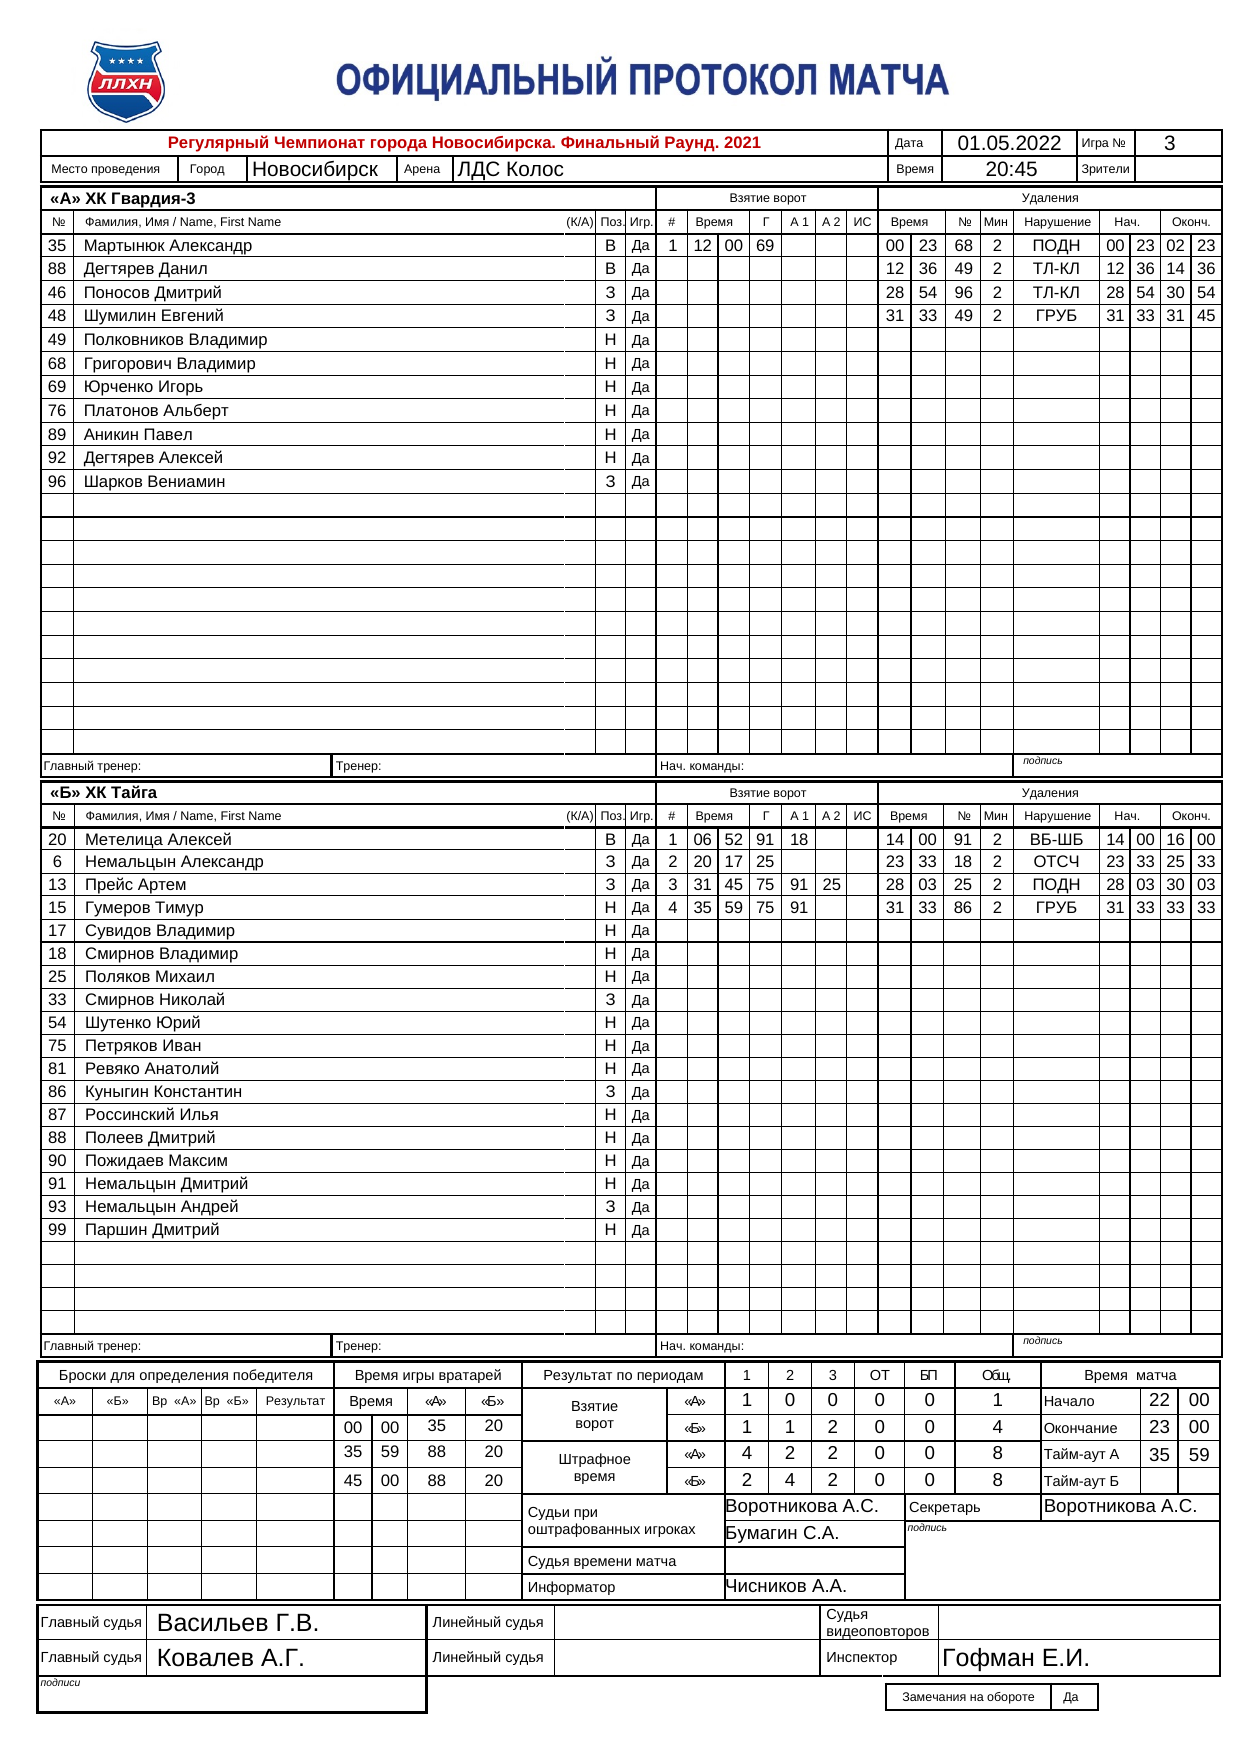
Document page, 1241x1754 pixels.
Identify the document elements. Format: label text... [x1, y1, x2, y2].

table_cell [1192, 1288, 1221, 1310]
table_cell 35 [408, 1416, 465, 1440]
table_cell [1161, 423, 1190, 445]
table_cell 36 [1192, 257, 1221, 280]
table_cell [565, 966, 595, 987]
table_cell 90 [42, 1150, 74, 1172]
table_cell [657, 328, 687, 351]
table_cell [782, 612, 815, 634]
table_cell [1014, 328, 1099, 351]
table_cell [565, 1242, 595, 1264]
table_cell Секретарь [906, 1495, 1040, 1520]
table_cell [202, 1468, 256, 1493]
table_cell ПОДН [1014, 874, 1099, 895]
table_cell «Б» [668, 1415, 724, 1440]
table_cell Паршин Дмитрий [75, 1219, 564, 1241]
table_cell [879, 446, 910, 469]
table_cell [626, 518, 655, 540]
table_cell ТЛ-КЛ [1014, 257, 1099, 280]
table_cell Н [596, 328, 625, 351]
table_cell [816, 1242, 846, 1264]
table_cell [1192, 352, 1221, 374]
table_cell [879, 1058, 910, 1079]
table_cell [688, 446, 717, 469]
table_cell [782, 1173, 815, 1195]
table_cell [944, 1058, 980, 1079]
table_cell Оконч. [1161, 211, 1221, 233]
table_cell [782, 1242, 815, 1264]
table_cell Штрафное время [523, 1442, 666, 1493]
table_header Удаления [879, 783, 1221, 803]
table_header Удаления [879, 188, 1221, 209]
table_cell [42, 683, 73, 706]
table_cell Да [626, 470, 655, 493]
table_cell [816, 1196, 846, 1218]
table_cell [750, 470, 781, 493]
table_header Взятие ворот [657, 783, 877, 803]
table_cell Ревяко Анатолий [75, 1058, 564, 1079]
table_cell [74, 730, 564, 753]
table_cell Да [626, 1127, 655, 1149]
table_cell 00 [1100, 235, 1129, 256]
table_cell Время [889, 157, 941, 181]
table_cell ОТСЧ [1014, 850, 1099, 872]
table_cell [750, 376, 781, 398]
table_cell [466, 1494, 521, 1520]
table_cell [1192, 1242, 1221, 1264]
table_cell [847, 1104, 877, 1126]
table_cell [719, 1081, 749, 1103]
table_cell [657, 636, 687, 658]
table_cell [42, 588, 73, 611]
table_cell [719, 565, 749, 587]
picture [5, 28, 1179, 129]
table_cell Н [596, 896, 625, 918]
table_header Время матча [1042, 1363, 1219, 1387]
table_cell 2 [657, 850, 687, 872]
table_cell [1192, 1265, 1221, 1287]
table_cell [816, 588, 846, 611]
table_cell [719, 281, 749, 303]
table_cell [565, 943, 595, 964]
table_cell [719, 659, 749, 682]
table_cell [946, 423, 980, 445]
table_cell [847, 1265, 877, 1287]
table_cell 28 [879, 874, 910, 895]
table_cell [981, 1081, 1013, 1103]
table_cell [944, 1150, 980, 1172]
table_cell [912, 920, 943, 941]
table_cell [879, 707, 910, 729]
table_cell [847, 565, 877, 587]
table_cell Тайм-аут А [1042, 1441, 1140, 1467]
table_cell 2 [981, 829, 1013, 849]
table_cell [1100, 518, 1129, 540]
table_cell [750, 683, 781, 706]
table_cell Да [626, 235, 655, 256]
table_cell [657, 1104, 687, 1126]
table_cell [1192, 446, 1221, 469]
table_cell [847, 235, 877, 256]
table_cell 33 [1131, 850, 1160, 872]
table_cell [750, 1242, 781, 1264]
table_cell [847, 612, 877, 634]
table_cell Н [596, 1219, 625, 1241]
table_cell [596, 565, 625, 587]
table_cell [657, 707, 687, 729]
table_cell Да [626, 257, 655, 280]
table_cell [74, 541, 564, 564]
table_header ОТ [855, 1363, 904, 1387]
table_cell [816, 1035, 846, 1057]
table_cell [257, 1547, 333, 1573]
table_cell [847, 257, 877, 280]
table_cell 4 [657, 896, 687, 918]
table_cell [816, 446, 846, 469]
table_cell [39, 1494, 92, 1520]
table_cell Да [626, 399, 655, 422]
table_cell 36 [912, 257, 945, 280]
table_cell [1192, 683, 1221, 706]
table_cell [782, 1196, 815, 1218]
table_cell 28 [1100, 874, 1129, 895]
table_cell [981, 1127, 1013, 1149]
table_cell [750, 659, 781, 682]
table_cell 88 [42, 1127, 74, 1149]
table_cell 00 [335, 1416, 371, 1440]
table_cell [1014, 1173, 1099, 1195]
table_cell 0 [855, 1389, 904, 1413]
table_cell [782, 850, 815, 872]
table_cell Немальцын Александр [75, 850, 564, 872]
table_cell 88 [408, 1441, 465, 1467]
table_cell [657, 305, 687, 327]
table_cell [912, 636, 945, 658]
table_cell [782, 636, 815, 658]
table_cell 68 [42, 352, 73, 374]
table_cell [981, 683, 1013, 706]
table_cell 2 [769, 1442, 811, 1467]
table_cell Васильев Г.В. [147, 1606, 425, 1639]
table_cell [1161, 1311, 1190, 1333]
table_cell [981, 1219, 1013, 1241]
table_cell [657, 659, 687, 682]
table_cell [257, 1494, 333, 1520]
table_cell [657, 399, 687, 422]
table_cell [782, 281, 815, 303]
table_cell [688, 423, 717, 445]
table_cell Начало [1042, 1389, 1140, 1413]
table_cell [148, 1441, 201, 1467]
table_cell Поз. [596, 211, 625, 233]
table_cell [912, 966, 943, 987]
table_cell [750, 257, 781, 280]
table_cell [42, 1311, 74, 1333]
table_cell [782, 1104, 815, 1126]
table_cell 2 [812, 1442, 854, 1467]
table_cell 2 [726, 1468, 768, 1493]
table_cell [1192, 920, 1221, 941]
table_cell З [596, 470, 625, 493]
table_cell [1192, 588, 1221, 611]
table_cell [750, 1150, 781, 1172]
table_cell [719, 423, 749, 445]
table_cell [1131, 989, 1160, 1011]
table_cell [847, 659, 877, 682]
table_cell [912, 989, 943, 1011]
table_cell [1100, 1196, 1129, 1218]
table_cell [688, 683, 717, 706]
table_cell 35 [1141, 1441, 1177, 1467]
table_cell [1131, 1219, 1160, 1241]
table_cell 69 [750, 235, 781, 256]
table_cell [565, 730, 595, 753]
table_cell [912, 1288, 943, 1310]
table_cell [565, 874, 595, 895]
table_cell 33 [42, 989, 74, 1011]
table_cell [726, 1548, 904, 1573]
table_cell 93 [42, 1196, 74, 1218]
table_header Взятие ворот [657, 188, 877, 209]
table_cell [1100, 541, 1129, 564]
table_cell [912, 1173, 943, 1195]
table_cell [719, 1104, 749, 1126]
table_cell [912, 707, 945, 729]
table_cell [42, 1242, 74, 1264]
table_cell [1014, 1058, 1099, 1079]
table_cell [847, 446, 877, 469]
table_cell 6 [42, 850, 74, 872]
table_cell [719, 399, 749, 422]
table_cell [847, 328, 877, 351]
table_cell [657, 257, 687, 280]
table_cell 31 [879, 305, 910, 327]
table_cell [750, 636, 781, 658]
table_cell [847, 829, 877, 849]
table_cell [1161, 541, 1190, 564]
table_cell [1100, 636, 1129, 658]
table_cell [946, 446, 980, 469]
table_cell 75 [750, 896, 781, 918]
table_cell [912, 376, 945, 398]
table_cell Главный тренер: [42, 755, 330, 776]
table_cell [148, 1468, 201, 1493]
table_cell 3 [657, 874, 687, 895]
table_cell [1100, 446, 1129, 469]
table_cell [944, 920, 980, 941]
table_cell Поляков Михаил [75, 966, 564, 987]
table_cell [1014, 943, 1099, 964]
table_cell [42, 565, 73, 587]
table_cell [1099, 1682, 1220, 1711]
table_cell Да [626, 305, 655, 327]
table_cell [1161, 352, 1190, 374]
table_cell Бумагин С.А. [726, 1521, 904, 1546]
table_cell [688, 1127, 717, 1149]
table_cell [688, 1035, 717, 1057]
table_cell [1014, 1150, 1099, 1172]
table_cell [1100, 707, 1129, 729]
table_cell Да [626, 352, 655, 374]
table_header Броски для определения победителя [39, 1363, 333, 1387]
table_cell [202, 1441, 256, 1467]
table_cell [688, 1219, 717, 1241]
table_cell [879, 1081, 910, 1103]
table_cell [688, 518, 717, 540]
table_cell 99 [42, 1219, 74, 1241]
table_cell 31 [1100, 896, 1129, 918]
table_cell [782, 683, 815, 706]
table_cell [1161, 1265, 1190, 1287]
table_header 3 [812, 1363, 854, 1387]
table_cell 2 [812, 1415, 854, 1440]
table_cell Петряков Иван [75, 1035, 564, 1057]
table_cell Немальцын Андрей [75, 1196, 564, 1218]
table_cell Н [596, 352, 625, 374]
table_cell 06 [688, 829, 717, 849]
table_cell [847, 896, 877, 918]
table_cell [750, 1173, 781, 1195]
table_cell [1161, 470, 1190, 493]
table_cell [688, 1288, 717, 1310]
table_cell Да [626, 943, 655, 964]
table_cell [944, 1288, 980, 1310]
table_cell Н [596, 1150, 625, 1172]
table_cell [688, 730, 717, 753]
table_cell [1161, 588, 1190, 611]
table_cell 14 [1161, 257, 1190, 280]
table_cell Нарушение [1014, 211, 1099, 233]
table_cell [946, 707, 980, 729]
table_cell [912, 565, 945, 587]
table_cell [981, 1150, 1013, 1172]
table_cell [912, 1035, 943, 1057]
table_cell [912, 399, 945, 422]
table_cell [373, 1574, 407, 1599]
table_cell Фамилия, Имя / Name, First Name [74, 211, 565, 233]
table_cell [1014, 1196, 1099, 1218]
table_cell [1100, 328, 1129, 351]
table_cell 54 [1131, 281, 1160, 303]
table_cell [946, 494, 980, 516]
table_cell ИС [847, 211, 877, 233]
table_cell [1100, 683, 1129, 706]
table_cell [847, 588, 877, 611]
table_cell [782, 470, 815, 493]
table_cell 15 [42, 896, 74, 918]
table_cell 23 [912, 235, 945, 256]
table_cell [565, 423, 595, 445]
table_cell [626, 636, 655, 658]
table_cell [879, 565, 910, 587]
table_cell [657, 470, 687, 493]
table_cell Нач. [1100, 805, 1160, 826]
table_cell [1192, 612, 1221, 634]
table_cell Н [596, 1035, 625, 1057]
table_cell [750, 1265, 781, 1287]
table_cell [466, 1547, 521, 1573]
table_cell 46 [42, 281, 73, 303]
table_cell [1100, 1173, 1129, 1195]
table_cell Н [596, 423, 625, 445]
table_cell [912, 1127, 943, 1149]
table_cell [74, 588, 564, 611]
table_cell [1192, 707, 1221, 729]
table_cell 91 [750, 829, 781, 849]
table_cell [1136, 157, 1221, 181]
table_cell [1100, 588, 1129, 611]
table_cell 1 [726, 1415, 768, 1440]
table_cell [816, 636, 846, 658]
table_cell Полковников Владимир [74, 328, 564, 351]
table_cell [847, 1311, 877, 1333]
table_cell [1192, 1104, 1221, 1126]
table_cell [626, 730, 655, 753]
table_cell Да [626, 966, 655, 987]
table_cell [782, 659, 815, 682]
table_cell [782, 376, 815, 398]
table_cell [688, 612, 717, 634]
table_cell 0 [905, 1442, 954, 1467]
table_cell [565, 707, 595, 729]
table_cell Информатор [523, 1575, 724, 1599]
table_cell [1131, 1104, 1160, 1126]
table_cell ГРУБ [1014, 305, 1099, 327]
table_cell [1100, 1311, 1129, 1333]
table_cell З [596, 1081, 625, 1103]
table_cell (К/А) [565, 211, 595, 233]
table_cell [816, 943, 846, 964]
table_cell [719, 966, 749, 987]
table_cell [1100, 659, 1129, 682]
table_cell 54 [1192, 281, 1221, 303]
table_cell [1192, 1196, 1221, 1218]
table_cell Ковалев А.Г. [147, 1640, 425, 1675]
table_cell [816, 730, 846, 753]
table_cell [981, 1012, 1013, 1033]
table_cell Н [596, 399, 625, 422]
table_cell [688, 305, 717, 327]
table_cell [1014, 588, 1099, 611]
table_cell подпись [1014, 755, 1221, 776]
table_cell [39, 1416, 92, 1440]
table_cell [1014, 1288, 1099, 1310]
table_cell Да [626, 1012, 655, 1033]
table_cell [657, 920, 687, 941]
table_cell [1014, 612, 1099, 634]
table_cell [148, 1521, 201, 1546]
table_cell [879, 1127, 910, 1149]
table_cell [466, 1574, 521, 1599]
table_cell [719, 920, 749, 941]
table_cell [626, 659, 655, 682]
table_cell [1192, 518, 1221, 540]
table_cell 33 [1192, 850, 1221, 872]
table_cell [565, 376, 595, 398]
table_cell [1131, 683, 1160, 706]
table_cell [565, 518, 595, 540]
table_cell Н [596, 1058, 625, 1079]
table_cell [1100, 470, 1129, 493]
table_cell [1131, 612, 1160, 634]
table_header Дата [889, 131, 941, 155]
table_cell 33 [1161, 896, 1190, 918]
table_cell [847, 943, 877, 964]
table_cell [782, 494, 815, 516]
table_cell [1131, 399, 1160, 422]
table_cell [1131, 920, 1160, 941]
table_cell [657, 1265, 687, 1287]
table_cell [816, 659, 846, 682]
table_cell [93, 1468, 147, 1493]
table_cell [42, 730, 73, 753]
table_cell [657, 281, 687, 303]
table_cell [626, 1288, 655, 1310]
table_cell Город [179, 157, 246, 181]
table_cell 20 [466, 1441, 521, 1467]
table_cell [847, 1127, 877, 1149]
table_cell [408, 1494, 465, 1520]
table_cell 2 [981, 257, 1013, 280]
table_cell ГРУБ [1014, 896, 1099, 918]
table_cell З [596, 850, 625, 872]
table_cell [782, 920, 815, 941]
table_cell 20 [688, 850, 717, 872]
table_cell [719, 989, 749, 1011]
table_cell [879, 352, 910, 374]
table_cell [1100, 1081, 1129, 1103]
table_cell [657, 943, 687, 964]
table_cell [719, 376, 749, 398]
table_cell 00 [1179, 1389, 1219, 1413]
table_cell [1131, 943, 1160, 964]
table_cell 2 [981, 305, 1013, 327]
table_cell [879, 1242, 910, 1264]
table_cell [1100, 612, 1129, 634]
table_cell [750, 966, 781, 987]
table_cell [981, 966, 1013, 987]
table_cell [912, 470, 945, 493]
table_cell подписи [39, 1677, 425, 1711]
table_cell 20 [42, 829, 74, 849]
table_cell [1014, 1035, 1099, 1057]
table_cell [847, 1173, 877, 1195]
table_cell Судья видеоповторов [821, 1606, 938, 1639]
table_cell 03 [912, 874, 943, 895]
table_cell [782, 588, 815, 611]
table_cell [565, 659, 595, 682]
table_cell 23 [1100, 850, 1129, 872]
table_cell [93, 1494, 147, 1520]
table_cell [596, 683, 625, 706]
table_cell 0 [905, 1389, 954, 1413]
table_cell [1014, 446, 1099, 469]
table_cell Мин [981, 211, 1013, 233]
table_header Регулярный Чемпионат города Новосибирска. Финальный Раунд. 2021 [42, 131, 887, 155]
table_header Время игры вратарей [335, 1363, 521, 1387]
table_cell [1192, 1311, 1221, 1333]
table_cell [1131, 446, 1160, 469]
table_cell [879, 494, 910, 516]
table_cell [879, 1265, 910, 1287]
table_cell [1014, 707, 1099, 729]
table_cell [847, 1242, 877, 1264]
table_cell [657, 541, 687, 564]
table_cell Да [626, 896, 655, 918]
table_cell 0 [905, 1415, 954, 1440]
table_cell [750, 1196, 781, 1218]
table_cell 28 [1100, 281, 1129, 303]
table_cell [657, 1150, 687, 1172]
table_cell Тренер: [333, 1335, 655, 1356]
table_cell [1100, 1288, 1129, 1310]
table_cell 23 [1131, 235, 1160, 256]
table_cell [847, 281, 877, 303]
table_cell [626, 683, 655, 706]
table_cell 4 [726, 1442, 768, 1467]
table_cell 25 [1161, 850, 1190, 872]
table_cell [565, 281, 595, 303]
table_cell [1131, 328, 1160, 351]
table_cell Смирнов Николай [75, 989, 564, 1011]
table_cell [1131, 1058, 1160, 1079]
table_cell 00 [1192, 829, 1221, 849]
table_cell [782, 352, 815, 374]
table_cell [688, 565, 717, 587]
table_cell 0 [855, 1468, 904, 1493]
table_cell [847, 518, 877, 540]
table_cell [626, 565, 655, 587]
table_cell [565, 588, 595, 611]
table_cell [981, 565, 1013, 587]
table_cell Да [626, 446, 655, 469]
table_cell [1161, 1150, 1190, 1172]
table_cell Время [688, 211, 749, 233]
table_cell [946, 399, 980, 422]
table_cell [565, 829, 595, 849]
table_cell Судья времени матча [523, 1548, 724, 1573]
table_cell 1 [657, 235, 687, 256]
table_cell [912, 446, 945, 469]
table_cell [719, 257, 749, 280]
table_cell [847, 1081, 877, 1103]
table_cell [565, 494, 595, 516]
table_cell Полеев Дмитрий [75, 1127, 564, 1149]
table_cell Новосибирск [248, 157, 396, 181]
table_cell [657, 612, 687, 634]
table_cell [657, 446, 687, 469]
table_cell [596, 636, 625, 658]
table_cell [565, 235, 595, 256]
table_cell [688, 1150, 717, 1172]
table_cell Да [626, 376, 655, 398]
table_cell [981, 423, 1013, 445]
table_cell Г [750, 211, 781, 233]
table_cell [847, 920, 877, 941]
table_cell [816, 328, 846, 351]
table_cell [816, 470, 846, 493]
table_cell [626, 707, 655, 729]
table_cell 12 [879, 257, 910, 280]
table_cell [75, 1311, 564, 1333]
table_cell [688, 707, 717, 729]
table_cell [1161, 730, 1190, 753]
table_cell 16 [1161, 829, 1190, 849]
table_cell [782, 1219, 815, 1241]
table_cell [1131, 659, 1160, 682]
table_cell [1131, 565, 1160, 587]
table_cell [1161, 328, 1190, 351]
table_cell [688, 1104, 717, 1126]
table_cell 1 [769, 1415, 811, 1440]
table_cell [782, 1127, 815, 1149]
table_cell 00 [879, 235, 910, 256]
table_cell [626, 1265, 655, 1287]
table_cell Н [596, 943, 625, 964]
table_cell Время [688, 805, 749, 826]
table_cell Время [879, 211, 945, 233]
table_cell [1131, 1311, 1160, 1333]
table_cell [816, 966, 846, 987]
table_cell 25 [944, 874, 980, 895]
table_cell [944, 1265, 980, 1287]
table_cell [750, 352, 781, 374]
table_cell 2 [812, 1468, 854, 1493]
table_cell Нач. [1100, 211, 1160, 233]
table_cell [719, 1311, 749, 1333]
table_cell [1014, 1012, 1099, 1033]
table_cell [879, 1196, 910, 1218]
table_cell [1014, 659, 1099, 682]
table_cell 4 [769, 1468, 811, 1493]
table_cell [657, 966, 687, 987]
table_cell Нарушение [1014, 805, 1099, 826]
table_header 3 [1136, 131, 1221, 155]
table_cell [1100, 966, 1129, 987]
table_cell [1192, 328, 1221, 351]
table_cell Н [596, 920, 625, 941]
table_cell 54 [42, 1012, 74, 1033]
table_cell 1 [657, 829, 687, 849]
table_cell 88 [42, 257, 73, 280]
table_cell [750, 943, 781, 964]
table_cell [750, 612, 781, 634]
table_cell [847, 1012, 877, 1033]
table_cell [879, 659, 910, 682]
table_cell [596, 1265, 625, 1287]
table_cell [782, 257, 815, 280]
table_cell [816, 683, 846, 706]
table_cell [750, 989, 781, 1011]
table_cell 91 [782, 874, 815, 895]
table_cell 89 [42, 423, 73, 445]
table_cell [565, 541, 595, 564]
table_cell [719, 1196, 749, 1218]
table_cell ВБ-ШБ [1014, 829, 1099, 849]
table_cell 33 [1131, 896, 1160, 918]
table_cell [912, 518, 945, 540]
table_cell 45 [335, 1468, 371, 1493]
table_header Общ. [956, 1363, 1040, 1387]
table_cell 18 [42, 943, 74, 964]
table_cell [750, 588, 781, 611]
table_cell 35 [688, 896, 717, 918]
table_cell [879, 328, 910, 351]
table_cell [1161, 943, 1190, 964]
table_cell [1100, 1127, 1129, 1149]
table_cell [555, 1640, 819, 1675]
table_cell Да [626, 281, 655, 303]
table_cell [657, 1219, 687, 1241]
table_cell [879, 1288, 910, 1310]
table_cell [782, 989, 815, 1011]
table_cell [750, 1058, 781, 1079]
table_cell [1131, 352, 1160, 374]
table_cell [1192, 1127, 1221, 1149]
table_cell [847, 707, 877, 729]
table_cell [816, 1058, 846, 1079]
table_cell [1161, 1104, 1190, 1126]
table_cell [1192, 730, 1221, 753]
table_cell [719, 328, 749, 351]
table_cell [1014, 376, 1099, 398]
table_cell [879, 588, 910, 611]
table_cell № [944, 805, 980, 826]
table_cell 36 [1131, 257, 1160, 280]
table_cell [879, 541, 910, 564]
table_cell [1014, 565, 1099, 587]
table_header 1 [726, 1363, 768, 1387]
table_cell 28 [879, 281, 910, 303]
table_cell 31 [688, 874, 717, 895]
table_cell [879, 470, 910, 493]
table_cell [782, 423, 815, 445]
table_cell [1014, 541, 1099, 564]
table_cell [981, 352, 1013, 374]
table_cell [946, 352, 980, 374]
table_cell 17 [42, 920, 74, 941]
table_cell 91 [944, 829, 980, 849]
table_cell [912, 730, 945, 753]
table_cell [879, 966, 910, 987]
table_cell Григорович Владимир [74, 352, 564, 374]
table_cell 00 [719, 235, 749, 256]
table_cell [750, 1288, 781, 1310]
table_cell Да [626, 423, 655, 445]
table_cell 54 [912, 281, 945, 303]
table_cell [42, 1288, 74, 1310]
table_cell [626, 588, 655, 611]
table_cell [565, 1311, 595, 1333]
table_cell [626, 541, 655, 564]
table_cell [816, 541, 846, 564]
table_cell [816, 1265, 846, 1287]
table_cell [1192, 1150, 1221, 1172]
table_cell [1192, 1219, 1221, 1241]
table_cell [1192, 636, 1221, 658]
table_cell [750, 446, 781, 469]
table_cell [944, 1012, 980, 1033]
table_cell [782, 328, 815, 351]
table_cell [816, 518, 846, 540]
table_cell [565, 683, 595, 706]
table_cell [688, 1012, 717, 1033]
table_cell [565, 1150, 595, 1172]
table_cell [750, 1012, 781, 1033]
table_cell ЛДС Колос [454, 157, 887, 181]
table_cell [1161, 1035, 1190, 1057]
table_cell [75, 1265, 564, 1287]
table_cell [1100, 1150, 1129, 1172]
table_cell 03 [1131, 874, 1160, 895]
table_cell [847, 850, 877, 872]
table_cell [847, 541, 877, 564]
table_cell [688, 1173, 717, 1195]
table_cell [373, 1521, 407, 1546]
table_cell 91 [42, 1173, 74, 1195]
table_cell [373, 1494, 407, 1520]
table_cell 48 [42, 305, 73, 327]
table_cell [816, 1219, 846, 1241]
table_cell [688, 281, 717, 303]
table_cell Поз. [596, 805, 625, 826]
table_cell [816, 565, 846, 587]
table_cell Мартынюк Александр [74, 235, 564, 256]
table_cell [1161, 966, 1190, 987]
table_cell [1014, 966, 1099, 987]
table_cell [565, 470, 595, 493]
table_cell [657, 730, 687, 753]
table_cell [981, 328, 1013, 351]
table_cell [847, 494, 877, 516]
table_cell 8 [956, 1468, 1040, 1493]
table_cell [981, 494, 1013, 516]
table_cell [719, 1127, 749, 1149]
table_cell [816, 1127, 846, 1149]
table_cell [1131, 1081, 1160, 1103]
table_cell [782, 1035, 815, 1057]
table_cell [596, 659, 625, 682]
table_cell 30 [1161, 281, 1190, 303]
table_cell [1014, 423, 1099, 445]
table_cell Н [596, 1104, 625, 1126]
table_cell [944, 1219, 980, 1241]
table_cell [1100, 943, 1129, 964]
table_cell [565, 257, 595, 280]
table_cell [981, 1242, 1013, 1264]
table_cell [39, 1574, 92, 1599]
table_cell 33 [1131, 305, 1160, 327]
table_cell Да [626, 1219, 655, 1241]
table_cell [74, 494, 564, 516]
table_cell [750, 423, 781, 445]
table_cell Да [626, 1035, 655, 1057]
table_cell Н [596, 1012, 625, 1033]
table_cell [74, 612, 564, 634]
table_cell 35 [335, 1441, 371, 1467]
table_cell [782, 446, 815, 469]
table_cell Да [626, 874, 655, 895]
table_cell [657, 1058, 687, 1079]
table_cell Н [596, 1127, 625, 1149]
table_cell подпись [906, 1522, 1219, 1599]
table_cell 52 [719, 829, 749, 849]
table_cell [847, 730, 877, 753]
table_cell [944, 1081, 980, 1103]
table_cell [688, 470, 717, 493]
table_cell [565, 446, 595, 469]
table_cell 49 [946, 305, 980, 327]
table_cell [565, 896, 595, 918]
table_cell [596, 612, 625, 634]
table_cell [883, 1677, 1220, 1681]
table_cell [1100, 494, 1129, 516]
table_cell Окончание [1042, 1415, 1140, 1440]
table_cell [816, 1173, 846, 1195]
table_cell [816, 281, 846, 303]
table_cell 87 [42, 1104, 74, 1126]
table_cell [148, 1547, 201, 1573]
table_cell З [596, 989, 625, 1011]
table_cell [657, 494, 687, 516]
table_cell ИС [847, 805, 877, 826]
table_cell [750, 494, 781, 516]
table_cell [1131, 730, 1160, 753]
table_cell 33 [912, 305, 945, 327]
table_cell 2 [981, 896, 1013, 918]
table_header Замечания на обороте [887, 1685, 1050, 1709]
table_cell Н [596, 446, 625, 469]
table_cell Вр «А» [148, 1389, 201, 1413]
table_cell Н [596, 1173, 625, 1195]
table_cell [816, 850, 846, 872]
table_cell [879, 730, 910, 753]
table_cell [782, 1081, 815, 1103]
table_cell [74, 636, 564, 658]
table_cell [688, 1058, 717, 1079]
table_cell [816, 305, 846, 327]
table_header «А» ХК Гвардия-3 [42, 188, 655, 209]
table_cell [946, 565, 980, 587]
table_cell [565, 399, 595, 422]
table_cell [946, 470, 980, 493]
table_cell Время [879, 805, 943, 826]
table_cell [1131, 1173, 1160, 1195]
table_cell [912, 423, 945, 445]
table_cell [39, 1521, 92, 1546]
table_cell [750, 1035, 781, 1057]
table_cell [202, 1494, 256, 1520]
table_cell [657, 423, 687, 445]
table_cell [981, 1265, 1013, 1287]
table_cell [912, 352, 945, 374]
table_cell Тренер: [333, 755, 655, 776]
table_cell [1100, 352, 1129, 374]
table_cell [1014, 683, 1099, 706]
table_cell [466, 1521, 521, 1546]
table_cell [1161, 1219, 1190, 1241]
table_cell [1014, 1311, 1099, 1333]
table_cell Гофман Е.И. [939, 1640, 1219, 1675]
table_cell Пожидаев Максим [75, 1150, 564, 1172]
table_cell [1100, 423, 1129, 445]
table_cell [1192, 966, 1221, 987]
table_cell [782, 565, 815, 587]
table_cell Метелица Алексей [75, 829, 564, 849]
table_cell [847, 1288, 877, 1310]
table_cell 59 [719, 896, 749, 918]
table_cell [816, 1104, 846, 1126]
table_cell [879, 1311, 910, 1333]
table_cell [688, 636, 717, 658]
table_cell [148, 1574, 201, 1599]
table_cell [688, 328, 717, 351]
table_cell 0 [905, 1468, 954, 1493]
table_cell [1161, 636, 1190, 658]
table_cell [1100, 1219, 1129, 1241]
table_cell [1131, 707, 1160, 729]
table_cell [1131, 636, 1160, 658]
table_cell [981, 612, 1013, 634]
table_cell [912, 1058, 943, 1079]
table_cell [1131, 1012, 1160, 1033]
table_cell [847, 470, 877, 493]
table_cell [1100, 989, 1129, 1011]
table_cell [1100, 1035, 1129, 1057]
table_cell 49 [946, 257, 980, 280]
table_cell Главный судья [39, 1606, 146, 1639]
table_cell [847, 1150, 877, 1172]
table_cell В [596, 829, 625, 849]
table_cell [1161, 1012, 1190, 1033]
table_cell [912, 612, 945, 634]
table_cell 12 [688, 235, 717, 256]
table_cell [816, 1081, 846, 1103]
table_cell [657, 588, 687, 611]
table_cell 86 [42, 1081, 74, 1103]
table_cell [1192, 565, 1221, 587]
table_cell «Б» [93, 1389, 147, 1413]
table_cell Чисников А.А. [726, 1575, 904, 1599]
table_cell [688, 920, 717, 941]
table_cell Линейный судья [428, 1606, 554, 1639]
table_cell 2 [981, 281, 1013, 303]
table_cell 91 [782, 896, 815, 918]
table_cell 59 [373, 1441, 407, 1467]
table_cell 86 [944, 896, 980, 918]
table_cell [596, 588, 625, 611]
table_cell «Б » [466, 1389, 521, 1413]
table_cell [816, 612, 846, 634]
table_cell Н [596, 376, 625, 398]
table_cell [42, 707, 73, 729]
table_cell [565, 565, 595, 587]
table_cell [657, 1127, 687, 1149]
table_cell [879, 399, 910, 422]
table_cell [688, 943, 717, 964]
table_cell [1161, 989, 1190, 1011]
table_cell [1161, 1288, 1190, 1310]
table_cell [719, 612, 749, 634]
table_cell 76 [42, 399, 73, 422]
table_cell [946, 541, 980, 564]
table_cell [719, 305, 749, 327]
table_cell [565, 1219, 595, 1241]
table_cell Да [626, 829, 655, 849]
table_cell 59 [1179, 1441, 1219, 1467]
table_cell [912, 588, 945, 611]
table_cell [1131, 1265, 1160, 1287]
table_cell [1131, 1288, 1160, 1310]
table_cell 68 [946, 235, 980, 256]
table_cell [750, 518, 781, 540]
table_cell № [42, 211, 73, 233]
table_cell [782, 730, 815, 753]
table_cell Немальцын Дмитрий [75, 1173, 564, 1195]
table_cell 0 [769, 1389, 811, 1413]
table_cell [657, 1035, 687, 1057]
table_cell [750, 730, 781, 753]
table_cell [1014, 470, 1099, 493]
table_cell [912, 659, 945, 682]
table_cell [1100, 1104, 1129, 1126]
table_cell [944, 1035, 980, 1057]
table_cell 22 [1141, 1389, 1177, 1413]
table_cell [565, 1081, 595, 1103]
table_cell [148, 1494, 201, 1520]
table_cell [912, 1012, 943, 1033]
table_cell 0 [855, 1415, 904, 1440]
table_cell [912, 494, 945, 516]
table_cell [565, 636, 595, 658]
table_cell [1131, 518, 1160, 540]
table_cell Результат [257, 1389, 333, 1413]
table_cell [750, 1081, 781, 1103]
table_cell [782, 1311, 815, 1333]
table_cell [782, 1058, 815, 1079]
table_cell Да [626, 328, 655, 351]
table_cell [1014, 1219, 1099, 1241]
table_cell [565, 1035, 595, 1057]
table_cell [1161, 1196, 1190, 1218]
table_cell [719, 1265, 749, 1287]
table_cell [782, 305, 815, 327]
table_cell 96 [946, 281, 980, 303]
table_cell [719, 1012, 749, 1033]
table_cell [1131, 1242, 1160, 1264]
table_cell [202, 1574, 256, 1599]
table_cell 35 [42, 235, 73, 256]
table_cell 92 [42, 446, 73, 469]
table_cell З [596, 281, 625, 303]
table_cell [93, 1574, 147, 1599]
table_cell Платонов Альберт [74, 399, 564, 422]
table_cell [981, 1311, 1013, 1333]
table_cell Да [626, 1196, 655, 1218]
table_cell 20:45 [943, 157, 1076, 181]
table_cell [657, 1288, 687, 1310]
table_cell [1161, 1173, 1190, 1195]
table_cell [93, 1547, 147, 1573]
table_cell [750, 565, 781, 587]
table_cell [565, 1196, 595, 1218]
table_cell 20 [466, 1416, 521, 1440]
table_cell [1192, 423, 1221, 445]
table_cell [879, 1173, 910, 1195]
table_cell [944, 1311, 980, 1333]
table_cell [1192, 1035, 1221, 1057]
table_cell [335, 1547, 371, 1573]
table_cell [816, 896, 846, 918]
table_cell [1014, 352, 1099, 374]
table_cell ТЛ-КЛ [1014, 281, 1099, 303]
table_cell [42, 1265, 74, 1287]
table_cell [782, 541, 815, 564]
table_cell 23 [1141, 1415, 1177, 1440]
table_cell [42, 518, 73, 540]
table_cell [944, 1127, 980, 1149]
table_cell 12 [1100, 257, 1129, 280]
table_cell [1192, 1173, 1221, 1195]
table_cell [93, 1521, 147, 1546]
table_cell [596, 518, 625, 540]
table_cell [816, 376, 846, 398]
table_cell Юрченко Игорь [74, 376, 564, 398]
table_cell [688, 1265, 717, 1287]
table_cell [626, 1311, 655, 1333]
table_cell Поносов Дмитрий [74, 281, 564, 303]
table_cell [981, 659, 1013, 682]
table_cell 2 [981, 874, 1013, 895]
table_cell 1 [956, 1389, 1040, 1413]
table_cell 25 [42, 966, 74, 987]
table_cell [847, 423, 877, 445]
table_cell [944, 1196, 980, 1218]
table_cell Арена [398, 157, 452, 181]
table_cell Аникин Павел [74, 423, 564, 445]
table_cell [1100, 1242, 1129, 1264]
table_cell [1100, 399, 1129, 422]
table_cell 14 [879, 829, 910, 849]
table_cell [1131, 423, 1160, 445]
table_cell [1100, 1265, 1129, 1287]
table_cell Сувидов Владимир [75, 920, 564, 941]
table_cell [981, 1196, 1013, 1218]
table_cell Нач. команды: [657, 755, 1012, 776]
table_cell 69 [42, 376, 73, 398]
table_cell [946, 588, 980, 611]
table_cell Да [626, 989, 655, 1011]
table_cell [555, 1606, 819, 1639]
table_cell [596, 1242, 625, 1264]
table_cell [782, 235, 815, 256]
table_cell [750, 1127, 781, 1149]
table_cell [1161, 920, 1190, 941]
table_cell 81 [42, 1058, 74, 1079]
table_cell 18 [944, 850, 980, 872]
table_cell [750, 328, 781, 351]
table_cell [1100, 376, 1129, 398]
table_cell [202, 1416, 256, 1440]
table_cell [1014, 494, 1099, 516]
table_cell 8 [956, 1442, 1040, 1467]
table_cell [816, 920, 846, 941]
table_cell [688, 541, 717, 564]
table_cell Да [626, 1150, 655, 1172]
table_cell [75, 1242, 564, 1264]
table_cell [750, 1219, 781, 1241]
table_cell [879, 636, 910, 658]
table_cell [1014, 989, 1099, 1011]
table_cell [626, 612, 655, 634]
table_cell [74, 565, 564, 587]
table_cell [981, 989, 1013, 1011]
table_cell Взятие ворот [523, 1389, 666, 1440]
table_cell [335, 1574, 371, 1599]
table_cell [750, 920, 781, 941]
table_cell [847, 989, 877, 1011]
table_cell [1161, 399, 1190, 422]
table_cell [1161, 565, 1190, 587]
table_cell [408, 1574, 465, 1599]
table_cell [42, 541, 73, 564]
table_cell [408, 1521, 465, 1546]
table_cell [39, 1468, 92, 1493]
table_cell [946, 683, 980, 706]
table_cell [657, 683, 687, 706]
table_cell А 1 [782, 211, 815, 233]
table_cell [719, 1035, 749, 1057]
table_cell [657, 1311, 687, 1333]
table_cell [946, 612, 980, 634]
table_cell [946, 518, 980, 540]
table_cell [847, 1219, 877, 1241]
table_cell А 2 [816, 211, 846, 233]
table_cell Шутенко Юрий [75, 1012, 564, 1033]
table_cell 17 [719, 850, 749, 872]
table_cell 13 [42, 874, 74, 895]
table_cell 00 [373, 1416, 407, 1440]
table_header Да [1052, 1685, 1097, 1709]
table_cell [719, 1150, 749, 1172]
table_cell [688, 1196, 717, 1218]
table_cell [42, 659, 73, 682]
table_cell [688, 352, 717, 374]
table_cell [565, 1288, 595, 1310]
table_cell [657, 376, 687, 398]
table_cell [912, 683, 945, 706]
table_cell [1161, 707, 1190, 729]
table_cell «Б» [668, 1468, 724, 1493]
table_cell [981, 1173, 1013, 1195]
table_cell [719, 1058, 749, 1079]
table_cell 4 [956, 1415, 1040, 1440]
table_cell [912, 328, 945, 351]
table_cell Смирнов Владимир [75, 943, 564, 964]
table_cell 45 [1192, 305, 1221, 327]
table_header 2 [769, 1363, 811, 1387]
table_cell [657, 1173, 687, 1195]
table_cell [335, 1494, 371, 1520]
table_cell [750, 1104, 781, 1126]
table_header «Б» ХК Тайга [42, 783, 655, 803]
table_cell [782, 966, 815, 987]
table_cell 00 [1131, 829, 1160, 849]
table_cell [596, 1288, 625, 1310]
table_cell [719, 1219, 749, 1241]
table_cell [1161, 612, 1190, 634]
table_cell [596, 494, 625, 516]
table_cell [879, 920, 910, 941]
table_cell [565, 328, 595, 351]
table_cell 96 [42, 470, 73, 493]
table_cell [565, 1127, 595, 1149]
table_cell 75 [750, 874, 781, 895]
table_cell [782, 399, 815, 422]
table_cell Да [626, 1173, 655, 1195]
table_cell Линейный судья [428, 1640, 554, 1675]
table_cell Да [626, 1104, 655, 1126]
table_cell [1161, 1242, 1190, 1264]
table_cell Судьи при оштрафованных игроках [523, 1495, 724, 1546]
table_cell Вр «Б» [202, 1389, 256, 1413]
table_cell [981, 376, 1013, 398]
table_cell [750, 1311, 781, 1333]
table_cell Дегтярев Алексей [74, 446, 564, 469]
table_cell [657, 565, 687, 587]
table_cell [565, 1173, 595, 1195]
table_cell [912, 943, 943, 964]
table_cell В [596, 257, 625, 280]
table_cell [1131, 1150, 1160, 1172]
table_cell Гумеров Тимур [75, 896, 564, 918]
table_cell Фамилия, Имя / Name, First Name [75, 805, 565, 826]
table_cell [688, 399, 717, 422]
table_cell [782, 1265, 815, 1287]
table_cell [1014, 636, 1099, 658]
table_cell [816, 423, 846, 445]
table_cell Игр. [626, 805, 655, 826]
table_cell В [596, 235, 625, 256]
table_cell 03 [1192, 874, 1221, 895]
table_cell [944, 989, 980, 1011]
table_cell [946, 328, 980, 351]
table_cell [565, 989, 595, 1011]
table_cell [816, 257, 846, 280]
table_cell [912, 1219, 943, 1241]
table_cell [879, 423, 910, 445]
table_cell [1161, 518, 1190, 540]
table_cell [657, 989, 687, 1011]
table_cell З [596, 874, 625, 895]
table_cell 14 [1100, 829, 1129, 849]
table_cell [879, 376, 910, 398]
table_cell [1131, 1035, 1160, 1057]
table_cell А 2 [816, 805, 846, 826]
table_cell [1192, 1058, 1221, 1079]
table_cell [847, 305, 877, 327]
table_cell [1161, 1127, 1190, 1149]
table_cell З [596, 1196, 625, 1218]
table_cell [816, 1012, 846, 1033]
table_cell подпись [1014, 1335, 1221, 1356]
table_cell [981, 541, 1013, 564]
table_cell [981, 470, 1013, 493]
table_cell [565, 850, 595, 872]
table_cell [912, 1265, 943, 1287]
table_cell (К/А) [565, 805, 595, 826]
table_cell [816, 989, 846, 1011]
table_cell [657, 518, 687, 540]
table_cell Нач. команды: [657, 1335, 1012, 1356]
table_cell [981, 707, 1013, 729]
table_cell [1192, 659, 1221, 682]
table_cell [1014, 1081, 1099, 1103]
table_cell [148, 1416, 201, 1440]
table_cell [626, 1242, 655, 1264]
table_cell [657, 1081, 687, 1103]
table_cell [981, 446, 1013, 469]
table_cell [1161, 494, 1190, 516]
table_cell [719, 518, 749, 540]
table_cell [1100, 730, 1129, 753]
table_cell [944, 943, 980, 964]
table_cell [657, 352, 687, 374]
table_cell [847, 636, 877, 658]
table_cell [688, 659, 717, 682]
table_cell [657, 1242, 687, 1264]
table_cell [981, 518, 1013, 540]
table_cell [688, 257, 717, 280]
table_cell [1100, 920, 1129, 941]
table_cell [946, 730, 980, 753]
table_cell [750, 281, 781, 303]
table_cell [688, 1081, 717, 1103]
table_cell А 1 [782, 805, 815, 826]
table_cell [879, 683, 910, 706]
table_cell [719, 636, 749, 658]
table_cell [565, 1265, 595, 1287]
table_cell 88 [408, 1468, 465, 1493]
table_cell [879, 1012, 910, 1033]
table_cell [565, 1058, 595, 1079]
table_cell [1014, 920, 1099, 941]
table_cell [782, 1012, 815, 1033]
table_cell [847, 966, 877, 987]
table_cell [782, 518, 815, 540]
table_cell [1100, 1012, 1129, 1033]
table_cell [688, 1242, 717, 1264]
table_cell # [657, 211, 687, 233]
table_cell [688, 376, 717, 398]
table_cell [981, 636, 1013, 658]
table_cell Главный тренер: [42, 1335, 330, 1356]
table_cell [879, 943, 910, 964]
table_cell ПОДН [1014, 235, 1099, 256]
table_cell Тайм-аут Б [1042, 1468, 1140, 1493]
table_cell [981, 1035, 1013, 1057]
table_cell 20 [466, 1468, 521, 1493]
table_cell [719, 494, 749, 516]
table_cell [1014, 1127, 1099, 1149]
table_cell [74, 707, 564, 729]
table_cell 23 [879, 850, 910, 872]
table_cell [257, 1416, 333, 1440]
table_cell [565, 612, 595, 634]
table_cell [626, 494, 655, 516]
table_cell [1131, 541, 1160, 564]
table_cell 23 [1192, 235, 1221, 256]
table_cell [719, 446, 749, 469]
table_cell [981, 399, 1013, 422]
table_cell [1131, 588, 1160, 611]
table_cell 33 [1192, 896, 1221, 918]
table_cell «А» [39, 1389, 92, 1413]
table_cell Оконч. [1161, 805, 1221, 826]
table_cell [719, 683, 749, 706]
table_cell Место проведения [42, 157, 177, 181]
table_cell [565, 920, 595, 941]
table_cell [428, 1677, 882, 1711]
table_cell [879, 518, 910, 540]
table_cell [257, 1468, 333, 1493]
table_cell 0 [812, 1389, 854, 1413]
table_cell 02 [1161, 235, 1190, 256]
table_cell [944, 1173, 980, 1195]
table_cell № [42, 805, 74, 826]
table_cell [39, 1547, 92, 1573]
table_cell [1161, 376, 1190, 398]
table_cell № [946, 211, 980, 233]
table_cell Шумилин Евгений [74, 305, 564, 327]
table_cell 33 [912, 850, 943, 872]
table_cell [596, 1311, 625, 1333]
table_cell «А» [668, 1389, 724, 1413]
table_cell [688, 494, 717, 516]
table_cell [257, 1574, 333, 1599]
table_cell [847, 1196, 877, 1218]
table_cell 31 [1161, 305, 1190, 327]
table_cell Да [626, 850, 655, 872]
table_cell [74, 518, 564, 540]
table_cell [912, 541, 945, 564]
table_cell [596, 707, 625, 729]
table_header 01.05.2022 [943, 131, 1076, 155]
table_cell [1014, 1242, 1099, 1264]
table_cell [847, 683, 877, 706]
table_cell [335, 1521, 371, 1546]
table_cell Прейс Артем [75, 874, 564, 895]
table_cell 49 [42, 328, 73, 351]
table_cell [257, 1441, 333, 1467]
table_cell «А» [668, 1442, 724, 1467]
table_cell Время [335, 1389, 407, 1413]
table_cell [42, 494, 73, 516]
table_cell [657, 1196, 687, 1218]
table_cell 00 [912, 829, 943, 849]
table_cell [1014, 730, 1099, 753]
table_cell [42, 636, 73, 658]
table_cell [816, 235, 846, 256]
table_cell [39, 1441, 92, 1467]
table_cell [257, 1521, 333, 1546]
table_cell [912, 1242, 943, 1264]
table_cell [1131, 494, 1160, 516]
table_cell 00 [373, 1468, 407, 1493]
table_cell [816, 829, 846, 849]
table_cell [816, 1311, 846, 1333]
table_cell [816, 707, 846, 729]
table_cell [1192, 494, 1221, 516]
table_cell [1014, 1104, 1099, 1126]
table_cell [688, 1311, 717, 1333]
table_cell [74, 683, 564, 706]
table_cell [750, 305, 781, 327]
table_cell [596, 541, 625, 564]
table_cell [981, 588, 1013, 611]
table_cell [879, 989, 910, 1011]
table_cell [816, 399, 846, 422]
table_cell [1014, 399, 1099, 422]
table_cell Воротникова А.С. [726, 1495, 904, 1520]
table_cell Дегтярев Данил [74, 257, 564, 280]
table_cell [719, 470, 749, 493]
table_cell [1131, 470, 1160, 493]
table_cell [946, 659, 980, 682]
table_cell [946, 376, 980, 398]
table_cell Инспектор [821, 1640, 938, 1675]
table_cell [565, 1104, 595, 1126]
table_cell Игр. [626, 211, 655, 233]
table_cell 45 [719, 874, 749, 895]
table_cell 31 [879, 896, 910, 918]
table_cell [879, 1035, 910, 1057]
table_cell 2 [981, 850, 1013, 872]
table_cell [782, 707, 815, 729]
table_cell [847, 352, 877, 374]
table_cell [373, 1547, 407, 1573]
table_cell [1192, 376, 1221, 398]
table_cell [1131, 1196, 1160, 1218]
table_cell [847, 399, 877, 422]
table_cell [847, 1035, 877, 1057]
table_cell [719, 352, 749, 374]
table_cell 18 [782, 829, 815, 849]
table_cell 0 [855, 1442, 904, 1467]
table_cell [944, 1104, 980, 1126]
table_cell [688, 989, 717, 1011]
table_cell [202, 1547, 256, 1573]
table_cell [75, 1288, 564, 1310]
table_cell [944, 966, 980, 987]
table_cell # [657, 805, 687, 826]
table_cell [1100, 565, 1129, 587]
table_cell [946, 636, 980, 658]
table_cell 25 [816, 874, 846, 895]
table_cell [1192, 470, 1221, 493]
table_cell 1 [726, 1389, 768, 1413]
table_cell [1192, 399, 1221, 422]
table_cell Зрители [1078, 157, 1134, 181]
table_cell [912, 1311, 943, 1333]
table_cell 2 [981, 235, 1013, 256]
table_cell [816, 1150, 846, 1172]
table_cell [1179, 1468, 1219, 1493]
table_cell [596, 730, 625, 753]
table_cell [879, 612, 910, 634]
table_cell Шарков Вениамин [74, 470, 564, 493]
table_cell Да [626, 1081, 655, 1103]
table_cell [750, 399, 781, 422]
table_cell [879, 1104, 910, 1126]
table_cell 75 [42, 1035, 74, 1057]
table_cell Куныгин Константин [75, 1081, 564, 1103]
table_cell [1192, 943, 1221, 964]
table_cell 31 [1100, 305, 1129, 327]
table_cell [750, 707, 781, 729]
table_cell [1131, 1127, 1160, 1149]
table_cell Россинский Илья [75, 1104, 564, 1126]
table_cell [912, 1150, 943, 1172]
table_cell [1014, 518, 1099, 540]
table_cell [1141, 1468, 1177, 1493]
table_cell [782, 943, 815, 964]
table_cell [1161, 1081, 1190, 1103]
table_cell [657, 1012, 687, 1033]
table_cell [1161, 659, 1190, 682]
table_cell [782, 1288, 815, 1310]
table_cell [816, 494, 846, 516]
table_cell [719, 1242, 749, 1264]
table_cell [719, 1173, 749, 1195]
table_header БП [905, 1363, 954, 1387]
table_cell [1161, 1058, 1190, 1079]
table_cell [719, 707, 749, 729]
table_cell [408, 1547, 465, 1573]
table_cell [750, 541, 781, 564]
table_cell [565, 305, 595, 327]
table_cell [719, 730, 749, 753]
table_cell [912, 1104, 943, 1126]
table_cell [719, 588, 749, 611]
table_cell [93, 1416, 147, 1440]
table_cell [944, 1242, 980, 1264]
table_cell [1161, 683, 1190, 706]
table_cell [1192, 1012, 1221, 1033]
table_cell [782, 1150, 815, 1172]
table_cell [1014, 1265, 1099, 1287]
table_cell [981, 943, 1013, 964]
table_cell [939, 1606, 1219, 1639]
table_cell [1192, 989, 1221, 1011]
table_cell 30 [1161, 874, 1190, 895]
table_cell [1100, 1058, 1129, 1079]
table_cell [847, 376, 877, 398]
table_cell З [596, 305, 625, 327]
table_cell Г [750, 805, 781, 826]
table_cell Да [626, 920, 655, 941]
table_cell [1161, 446, 1190, 469]
table_cell [912, 1196, 943, 1218]
table_cell [719, 943, 749, 964]
table_cell [879, 1219, 910, 1241]
table_cell [981, 730, 1013, 753]
table_cell [1131, 966, 1160, 987]
table_header Результат по периодам [523, 1363, 724, 1387]
table_cell [981, 1104, 1013, 1126]
table_cell [847, 874, 877, 895]
table_cell [719, 541, 749, 564]
table_cell [42, 612, 73, 634]
table_cell [202, 1521, 256, 1546]
table_cell 25 [750, 850, 781, 872]
table_cell [816, 1288, 846, 1310]
table_cell [74, 659, 564, 682]
table_cell [93, 1441, 147, 1467]
table_cell [719, 1288, 749, 1310]
table_cell Мин [981, 805, 1013, 826]
table_cell [688, 588, 717, 611]
table_cell 33 [912, 896, 943, 918]
table_cell Главный судья [39, 1640, 146, 1675]
table_cell [981, 1058, 1013, 1079]
table_cell [912, 1081, 943, 1103]
table_cell Воротникова А.С. [1042, 1495, 1219, 1520]
table_cell «А» [408, 1389, 465, 1413]
table_cell Да [626, 1058, 655, 1079]
table_header Игра № [1078, 131, 1134, 155]
table_cell [981, 920, 1013, 941]
table_cell [688, 966, 717, 987]
table_cell 00 [1179, 1415, 1219, 1440]
table_cell [565, 352, 595, 374]
table_cell [879, 1150, 910, 1172]
table_cell [847, 1058, 877, 1079]
table_cell [1131, 376, 1160, 398]
table_cell [981, 1288, 1013, 1310]
table_cell Н [596, 966, 625, 987]
table_cell [816, 352, 846, 374]
table_cell [1192, 541, 1221, 564]
table_cell [1192, 1081, 1221, 1103]
table_cell [565, 1012, 595, 1033]
